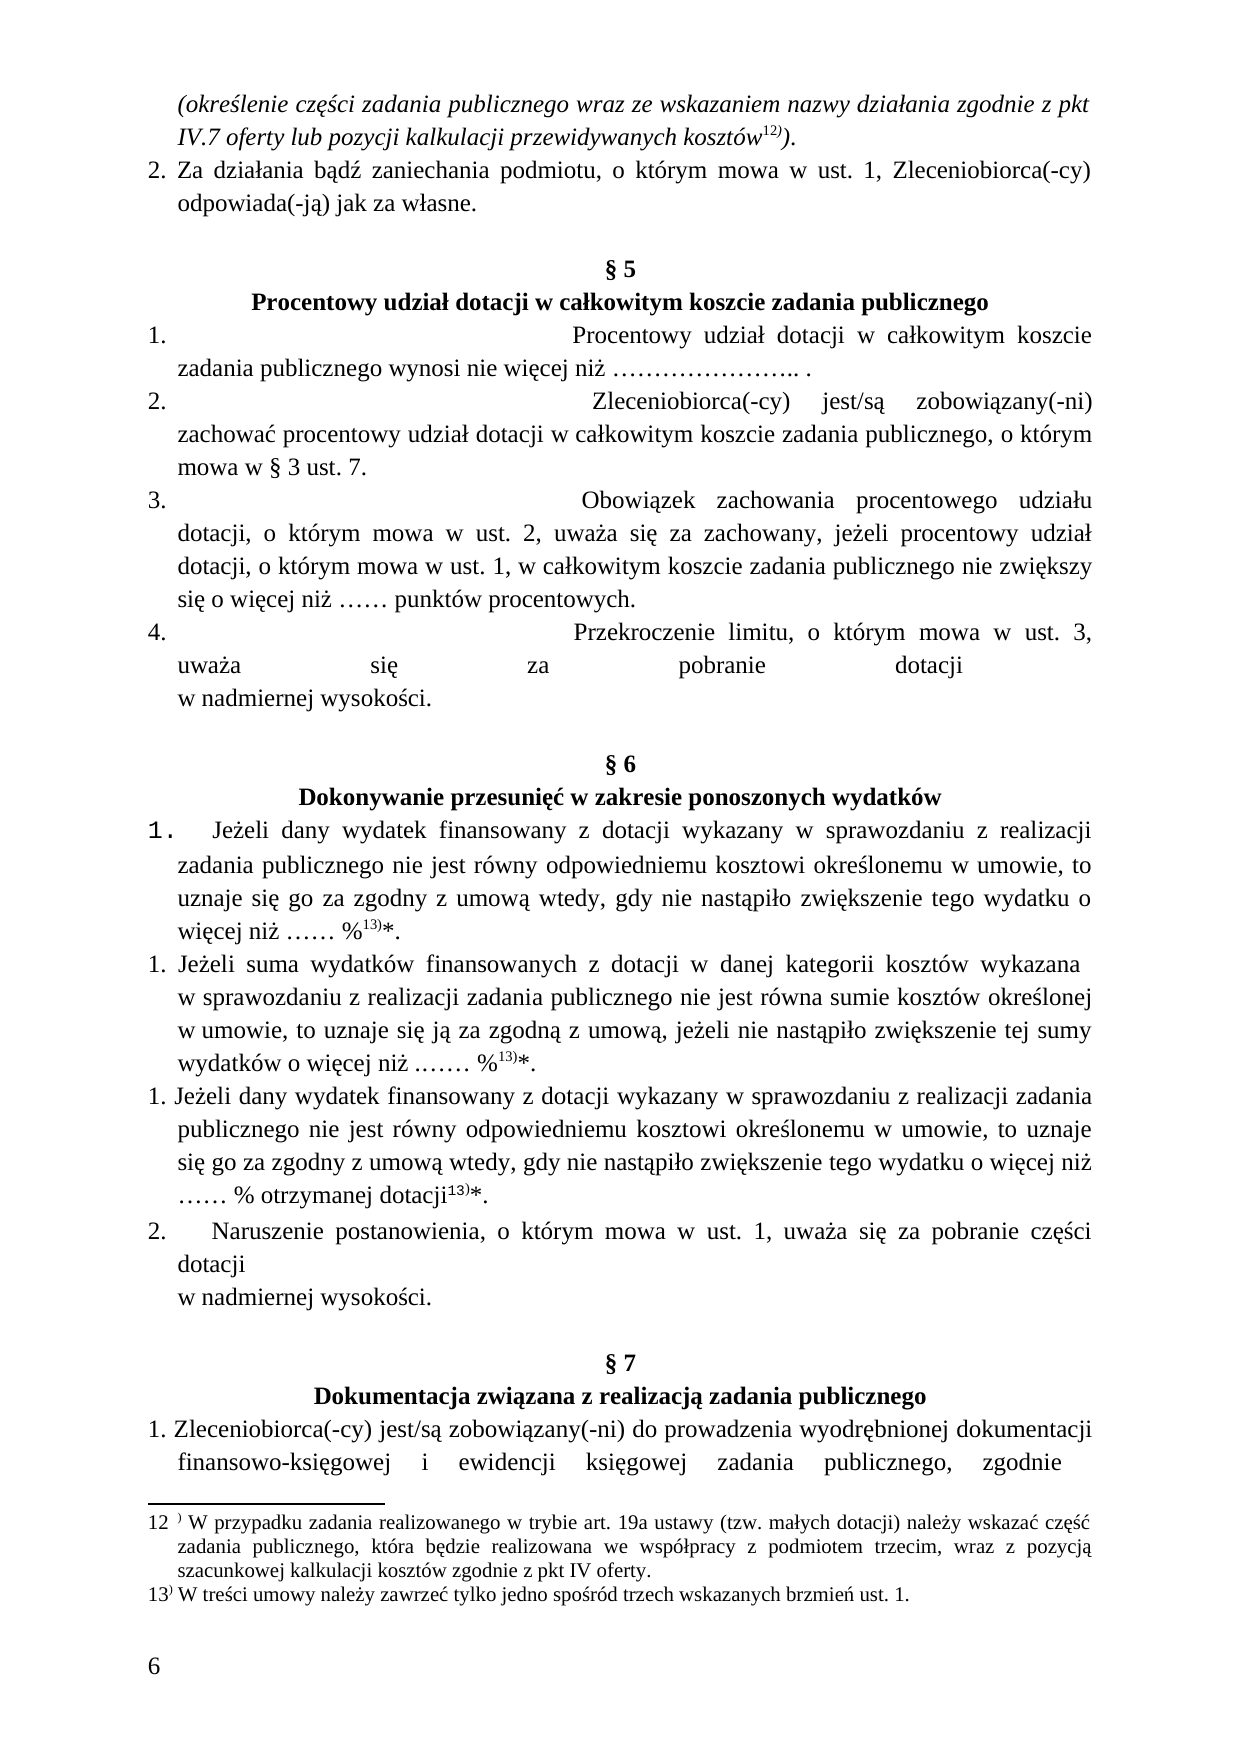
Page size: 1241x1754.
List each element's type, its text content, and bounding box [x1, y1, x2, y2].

text (określenie części zadania publicznego wraz ze wskazaniem nazwy działania zgodnie z pkt IV.7 oferty lub pozycji kalkulacji przewidywanych kosztów)). [148, 89, 1093, 150]
text 1. Jeżeli suma wydatków finansowanych z dotacji w danej kategorii kosztów wykazana w sprawozdaniu z realizacji zadania publicznego nie jest równa sumie kosztów określonej w umowie, to uznaje się ją za zgodną z umową, jeżeli nie nastąpiło zwiększenie tej sumy wydatków o więcej niż .…… %13)*. [148, 949, 1093, 1077]
text 1. Jeżeli dany wydatek finansowany z dotacji wykazany w sprawozdaniu z realizacji zadania publicznego nie jest równy odpowiedniemu kosztowi określonemu w umowie, to uznaje się go za zgodny z umową wtedy, gdy nie nastąpiło zwiększenie tego wydatku o więcej niż …… % otrzymanej dotacji)*. [148, 1081, 1093, 1211]
text 1. Zleceniobiorca(-cy) jest/są zobowiązany(-ni) do prowadzenia wyodrębnionej dokumentacji finansowo-księgowej i ewidencji księgowej zadania publicznego, zgodnie [148, 1414, 1093, 1476]
list Procentowy udział dotacji w całkowitym koszcie zadania publicznego wynosi nie więcej niż ………………….. . [166, 320, 1093, 382]
list Obowiązek zachowania procentowego udziału dotacji, o którym mowa w ust. 2, uważa się za zachowany, jeżeli procentowy udział dotacji, o którym mowa w ust. 1, w całkowitym koszcie zadania publicznego nie zwiększy się o więcej niż …… punktów procentowych. [166, 485, 1093, 613]
text 2. Za działania bądź zaniechania podmiotu, o którym mowa w ust. 1, Zleceniobiorca(-cy) odpowiada(-ją) jak za własne. [148, 155, 1093, 216]
list Naruszenie postanowienia, o którym mowa w ust. 1, uważa się za pobranie części dotacji w nadmiernej wysokości. [148, 1216, 1093, 1311]
text ) W treści umowy należy zawrzeć tylko jedno spośród trzech wskazanych brzmień ust. 1. [148, 1582, 1093, 1606]
list Jeżeli dany wydatek finansowany z dotacji wykazany w sprawozdaniu z realizacji zadania publicznego nie jest równy odpowiedniemu kosztowi określonemu w umowie, to uznaje się go za zgodny z umową wtedy, gdy nie nastąpiło zwiększenie tego wydatku o więcej niż …… %13)*. [148, 815, 1093, 945]
text Dokonywanie przesunięć w zakresie ponoszonych wydatków [148, 782, 1093, 811]
text § 5 [148, 254, 1093, 282]
text § 7 [148, 1348, 1093, 1377]
text § 6 [148, 749, 1093, 778]
text Procentowy udział dotacji w całkowitym koszcie zadania publicznego [148, 287, 1093, 316]
text ) W przypadku zadania realizowanego w trybie art. 19a ustawy (tzw. małych dotacji) należy wskazać część zadania publicznego, która będzie realizowana we współpracy z podmiotem trzecim, wraz z pozycją szacunkowej kalkulacji kosztów zgodnie z pkt IV oferty. [148, 1510, 1093, 1582]
list Przekroczenie limitu, o którym mowa w ust. 3, uważa się za pobranie dotacji w nadmiernej wysokości. [166, 617, 1093, 712]
text Dokumentacja związana z realizacją zadania publicznego [148, 1381, 1093, 1410]
list Zleceniobiorca(-cy) jest/są zobowiązany(-ni) zachować procentowy udział dotacji w całkowitym koszcie zadania publicznego, o którym mowa w § 3 ust. 7. [166, 386, 1093, 481]
